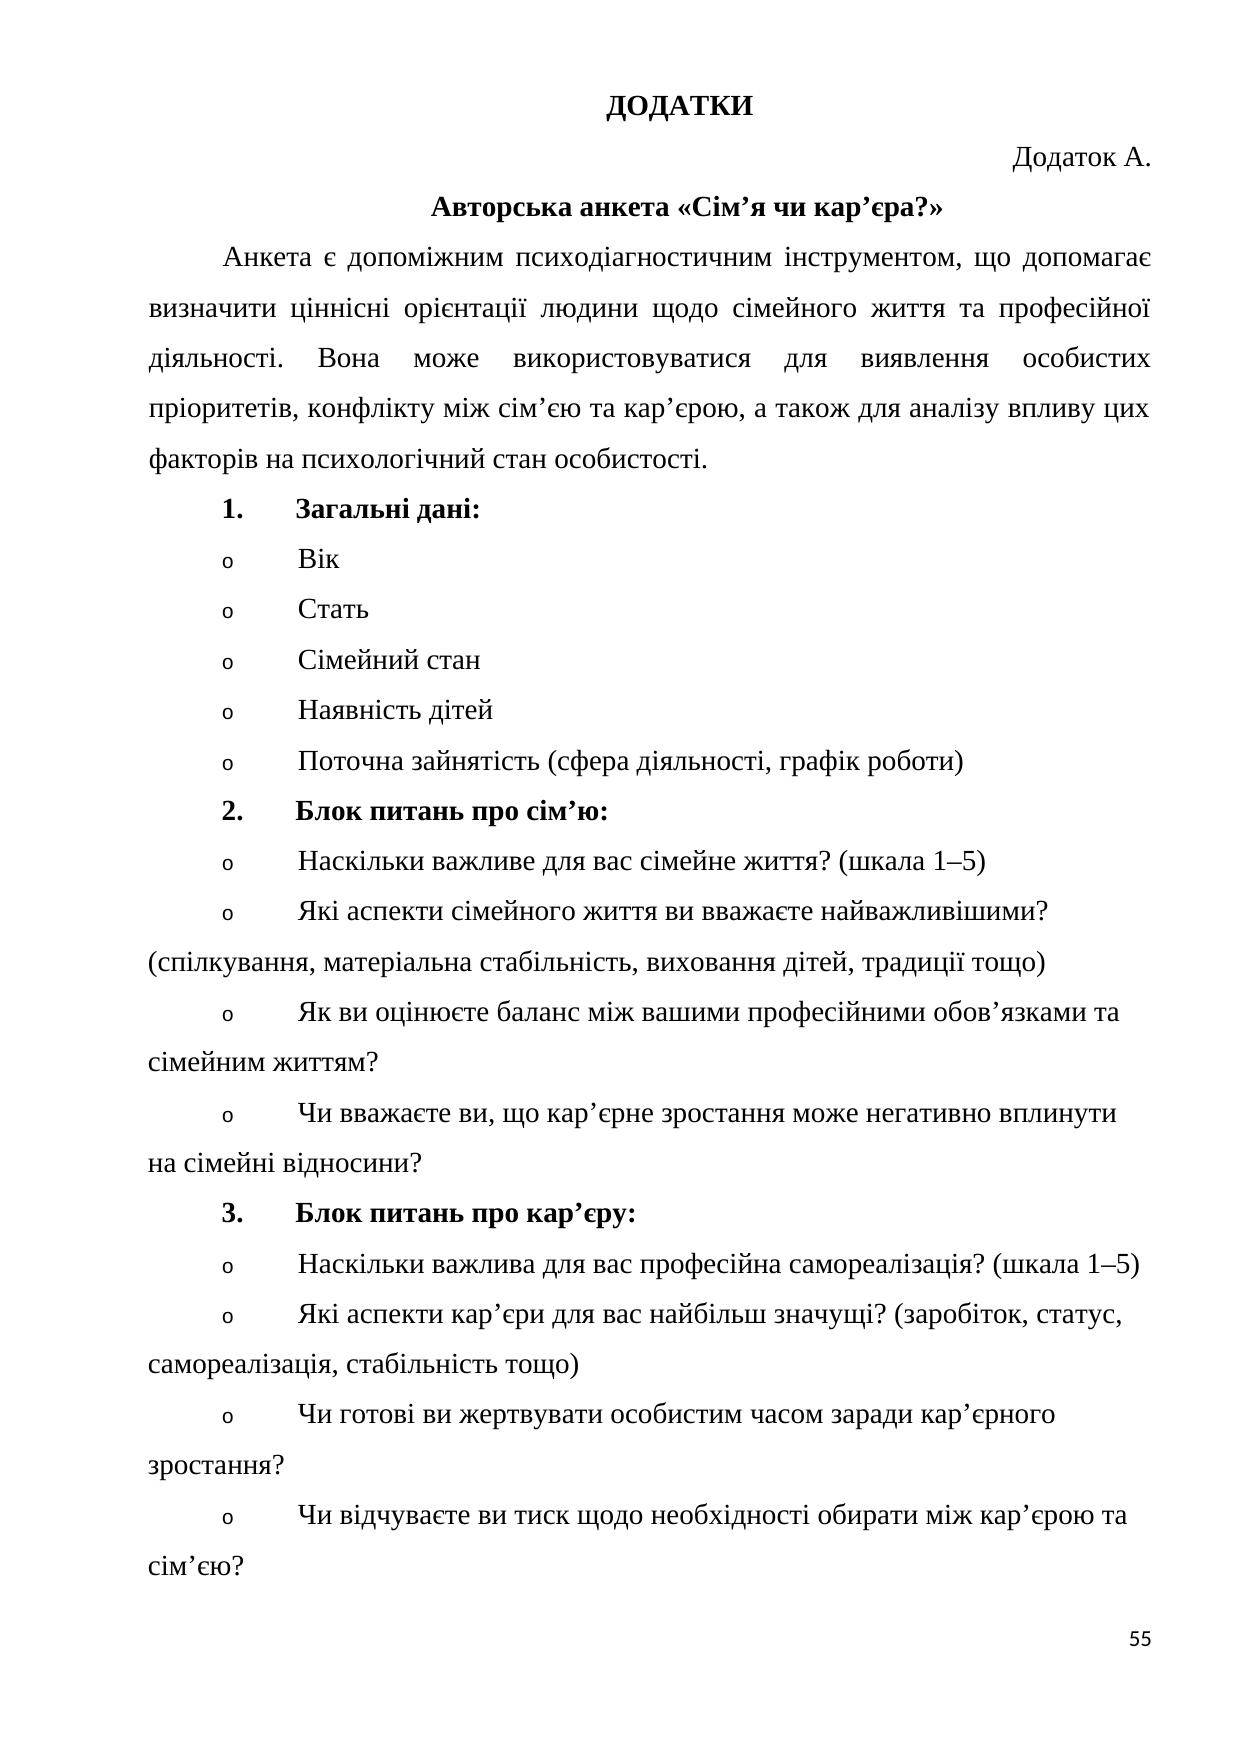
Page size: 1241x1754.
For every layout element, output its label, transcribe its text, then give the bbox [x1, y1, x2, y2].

list Які аспекти кар’єри для вас найбільш значущі? (заробіток, статус, самореалізація, стабільність тощо) [148, 1296, 1152, 1380]
list Сімейний стан [148, 642, 1152, 676]
list Як ви оцінюєте баланс між вашими професійними обов’язками та сімейним життям? [148, 994, 1152, 1078]
list Чи відчуваєте ви тиск щодо необхідності обирати між кар’єрою та сім’єю? [148, 1497, 1152, 1581]
list Наскільки важлива для вас професійна самореалізація? (шкала 1–5) [148, 1246, 1152, 1279]
list Поточна зайнятість (сфера діяльності, графік роботи) [148, 743, 1152, 776]
list Вік [148, 541, 1152, 575]
text ДОДАТКИ [148, 88, 1152, 122]
list Стать [148, 592, 1152, 625]
text Авторська анкета «Сім’я чи кар’єра?» [148, 189, 1152, 223]
list Блок питань про сім’ю: [148, 793, 1152, 826]
list Які аспекти сімейного життя ви вважаєте найважливішими? (спілкування, матеріальна стабільність, виховання дітей, традиції тощо) [148, 893, 1152, 977]
list Блок питань про кар’єру: [148, 1195, 1152, 1229]
list Загальні дані: [148, 491, 1152, 524]
text Додаток А. [148, 139, 1152, 172]
list Наскільки важливе для вас сімейне життя? (шкала 1–5) [148, 843, 1152, 877]
list Чи готові ви жертвувати особистим часом заради кар’єрного зростання? [148, 1397, 1152, 1481]
list Наявність дітей [148, 692, 1152, 726]
list Чи вважаєте ви, що кар’єрне зростання може негативно вплинути на сімейні відносини? [148, 1095, 1152, 1179]
text Анкета є допоміжним психодіагностичним інструментом, що допомагає визначити ціннісні орієнтації людини щодо сімейного життя та професійної діяльності. Вона може використовуватися для виявлення особистих пріоритетів, конфлікту між сім’єю та кар’єрою, а також для аналізу впливу цих факторів на психологічний стан особистості. [148, 239, 1152, 474]
